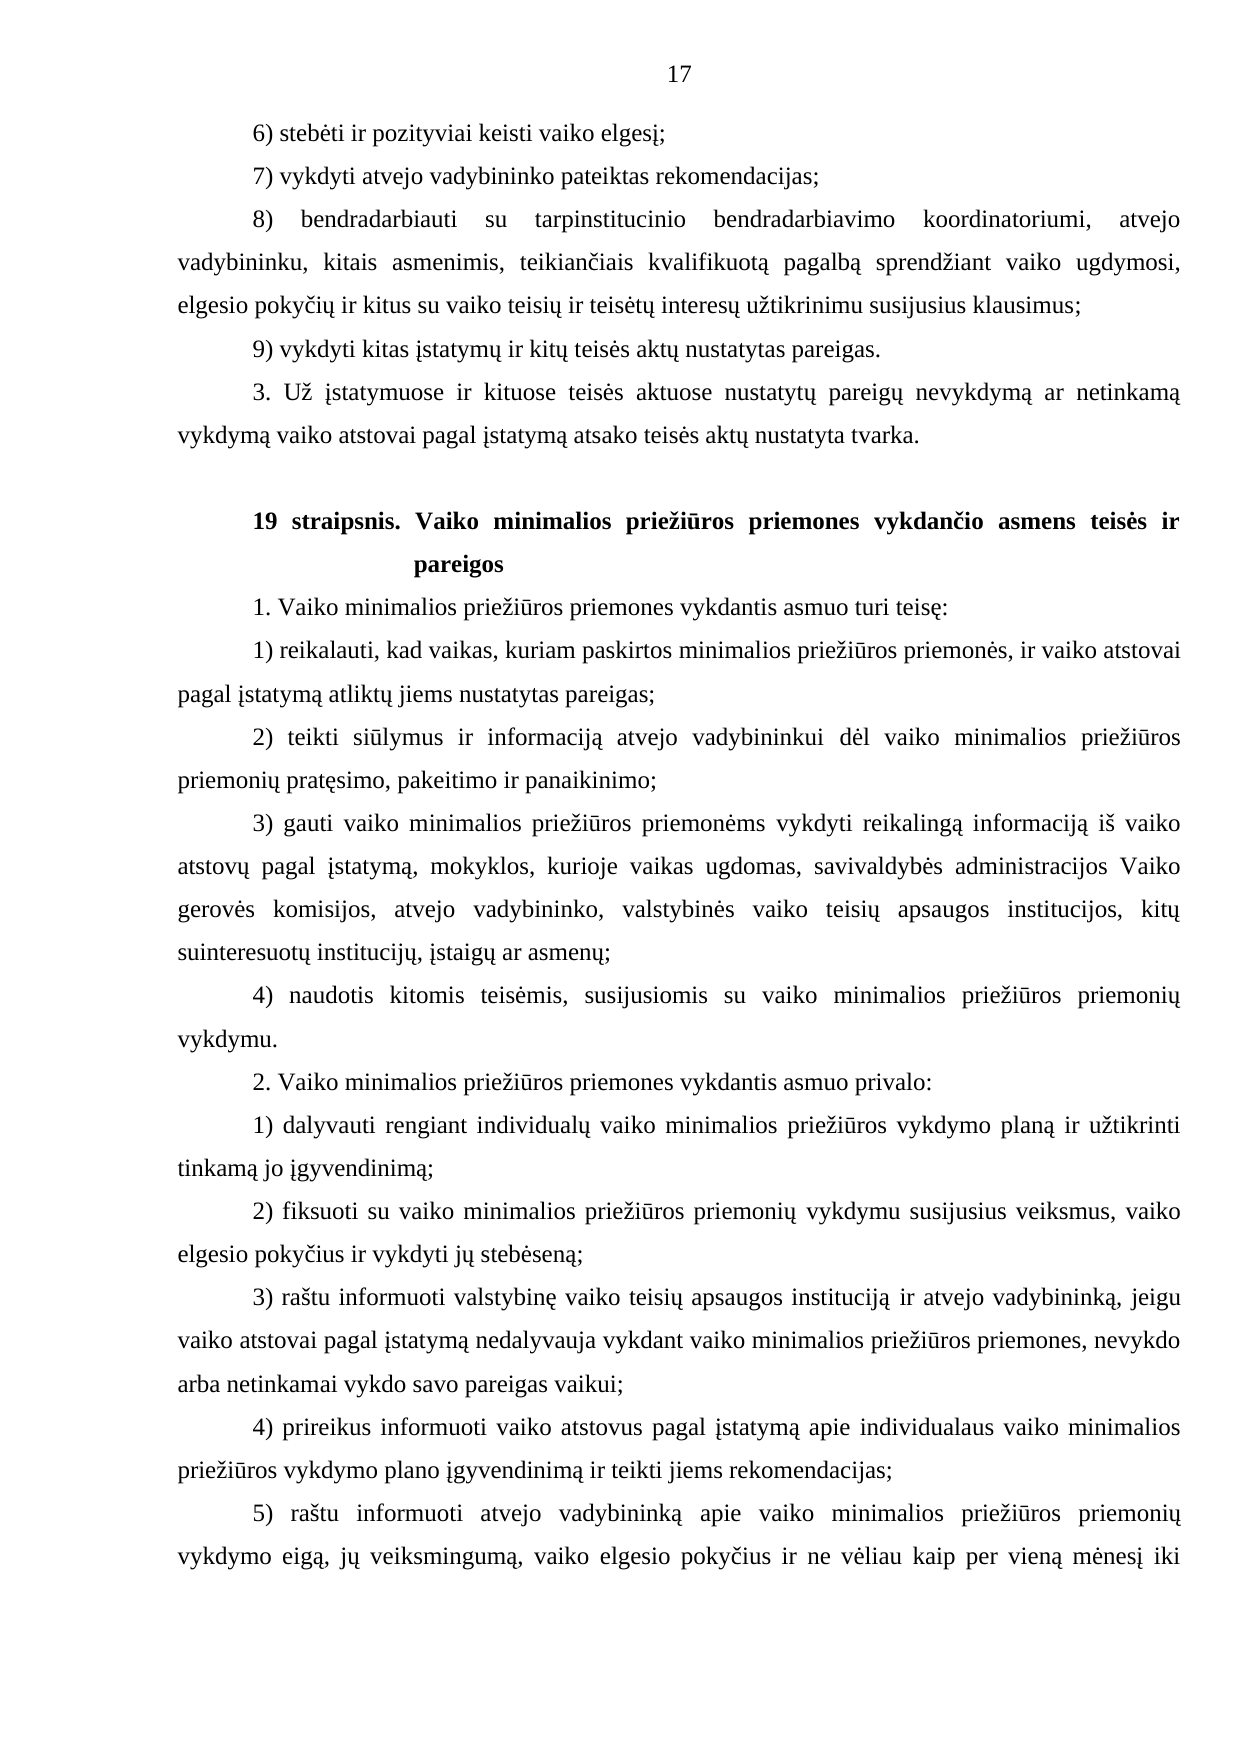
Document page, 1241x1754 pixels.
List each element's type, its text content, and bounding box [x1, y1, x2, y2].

text 4) naudotis kitomis teisėmis, susijusiomis su vaiko minimalios priežiūros priemonių vykdymu. [177, 981, 1181, 1052]
text 2. Vaiko minimalios priežiūros priemones vykdantis asmuo privalo: [177, 1067, 1181, 1096]
text 2) teikti siūlymus ir informaciją atvejo vadybininkui dėl vaiko minimalios priežiūros priemonių pratęsimo, pakeitimo ir panaikinimo; [177, 722, 1181, 794]
text 19 straipsnis. Vaiko minimalios priežiūros priemones vykdančio asmens teisės ir pareigos [252, 506, 1181, 578]
text 7) vykdyti atvejo vadybininko pateiktas rekomendacijas; [177, 161, 1181, 190]
text 3) gauti vaiko minimalios priežiūros priemonėms vykdyti reikalingą informaciją iš vaiko atstovų pagal įstatymą, mokyklos, kurioje vaikas ugdomas, savivaldybės administracijos Vaiko gerovės komisijos, atvejo vadybininko, valstybinės vaiko teisių apsaugos institucijos, kitų suinteresuotų institucijų, įstaigų ar asmenų; [177, 808, 1181, 966]
text 2) fiksuoti su vaiko minimalios priežiūros priemonių vykdymu susijusius veiksmus, vaiko elgesio pokyčius ir vykdyti jų stebėseną; [177, 1196, 1181, 1268]
text 3. Už įstatymuose ir kituose teisės aktuose nustatytų pareigų nevykdymą ar netinkamą vykdymą vaiko atstovai pagal įstatymą atsako teisės aktų nustatyta tvarka. [177, 377, 1181, 449]
text 1) reikalauti, kad vaikas, kuriam paskirtos minimalios priežiūros priemonės, ir vaiko atstovai pagal įstatymą atliktų jiems nustatytas pareigas; [177, 636, 1181, 707]
text 9) vykdyti kitas įstatymų ir kitų teisės aktų nustatytas pareigas. [177, 334, 1181, 362]
text 6) stebėti ir pozityviai keisti vaiko elgesį; [177, 118, 1181, 147]
text 1. Vaiko minimalios priežiūros priemones vykdantis asmuo turi teisę: [177, 592, 1181, 621]
text 1) dalyvauti rengiant individualų vaiko minimalios priežiūros vykdymo planą ir užtikrinti tinkamą jo įgyvendinimą; [177, 1110, 1181, 1182]
text 5) raštu informuoti atvejo vadybininką apie vaiko minimalios priežiūros priemonių vykdymo eigą, jų veiksmingumą, vaiko elgesio pokyčius ir ne vėliau kaip per vieną mėnesį iki [177, 1498, 1181, 1570]
text 8) bendradarbiauti su tarpinstitucinio bendradarbiavimo koordinatoriumi, atvejo vadybininku, kitais asmenimis, teikiančiais kvalifikuotą pagalbą sprendžiant vaiko ugdymosi, elgesio pokyčių ir kitus su vaiko teisių ir teisėtų interesų užtikrinimu susijusius klausimus; [177, 204, 1181, 319]
text 3) raštu informuoti valstybinę vaiko teisių apsaugos instituciją ir atvejo vadybininką, jeigu vaiko atstovai pagal įstatymą nedalyvauja vykdant vaiko minimalios priežiūros priemones, nevykdo arba netinkamai vykdo savo pareigas vaikui; [177, 1282, 1181, 1397]
text 4) prireikus informuoti vaiko atstovus pagal įstatymą apie individualaus vaiko minimalios priežiūros vykdymo plano įgyvendinimą ir teikti jiems rekomendacijas; [177, 1412, 1181, 1484]
